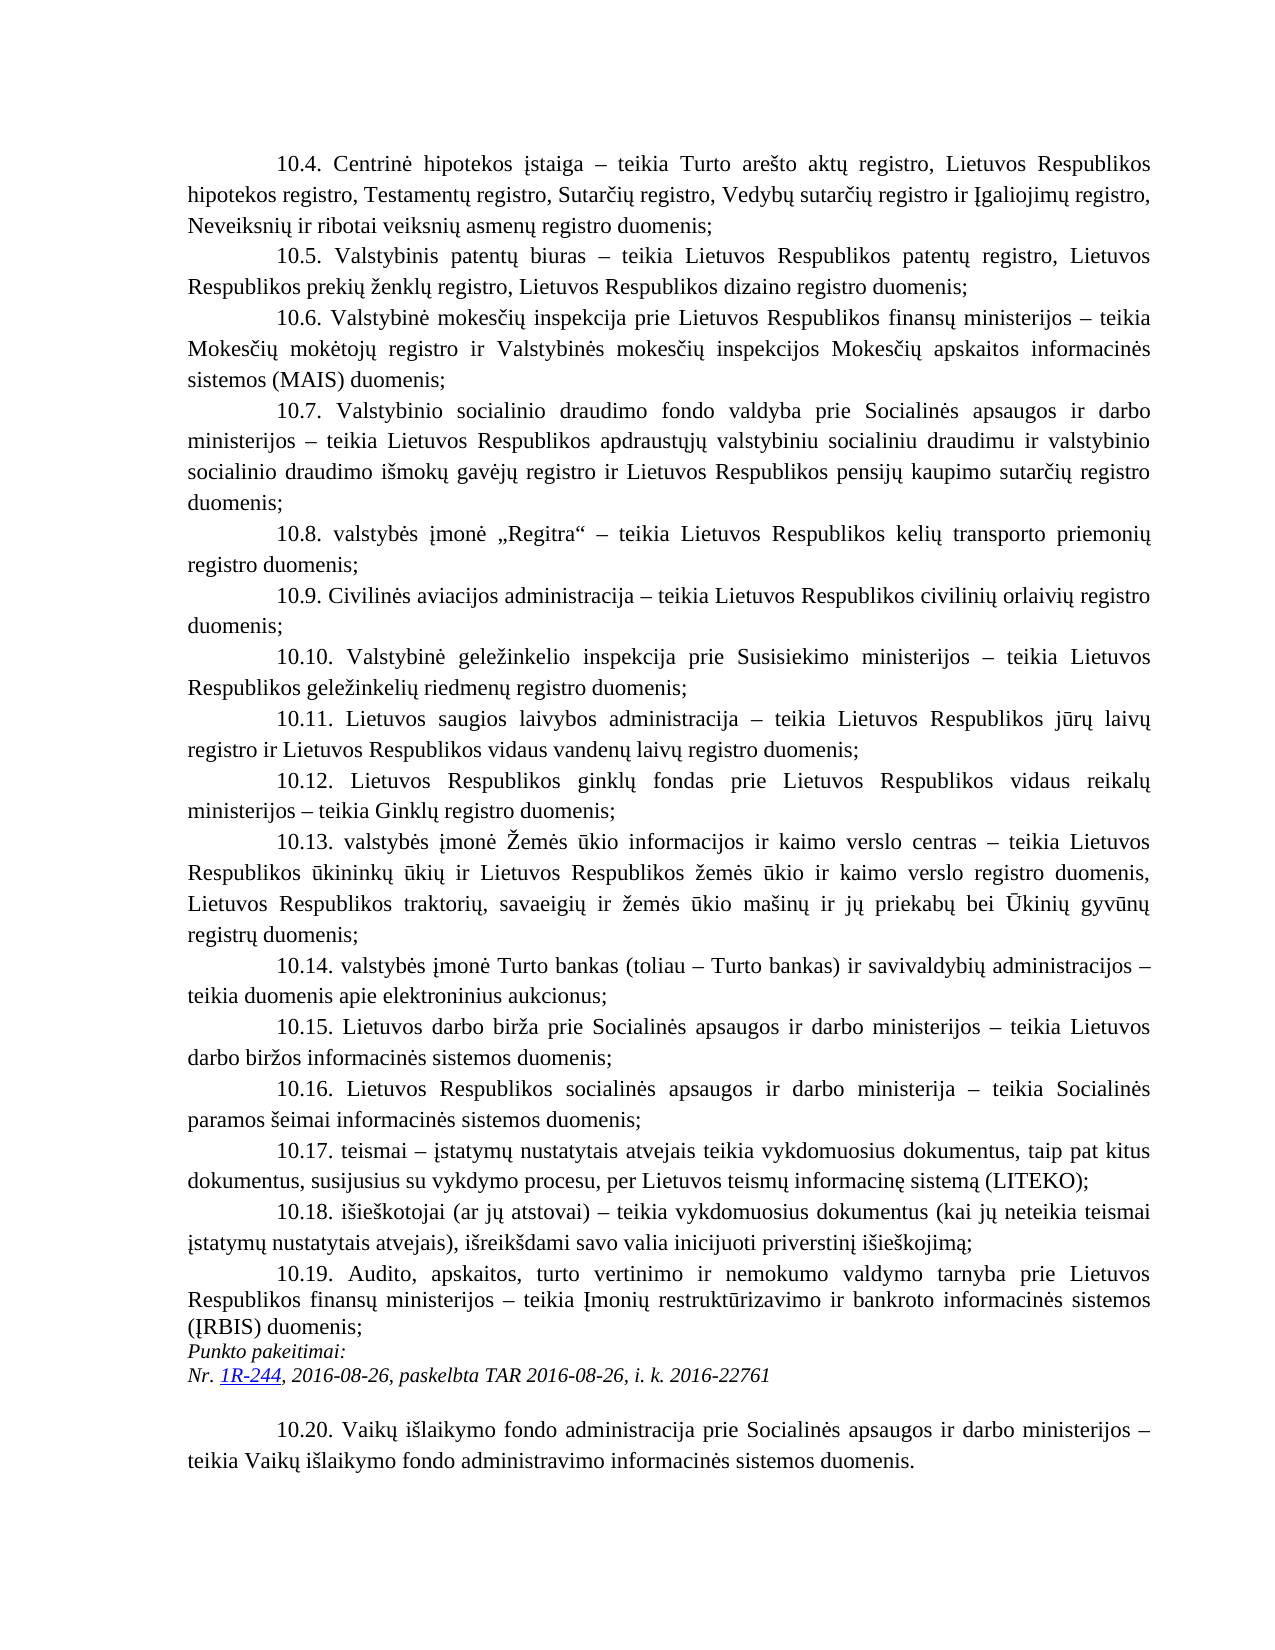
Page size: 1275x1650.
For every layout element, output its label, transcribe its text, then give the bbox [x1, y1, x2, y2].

text 10.6. Valstybinė mokesčių inspekcija prie Lietuvos Respublikos finansų ministerijos – teikia Mokesčių mokėtojų registro ir Valstybinės mokesčių inspekcijos Mokesčių apskaitos informacinės sistemos (MAIS) duomenis; [187, 304, 1152, 392]
text 10.13. valstybės įmonė Žemės ūkio informacijos ir kaimo verslo centras – teikia Lietuvos Respublikos ūkininkų ūkių ir Lietuvos Respublikos žemės ūkio ir kaimo verslo registro duomenis, Lietuvos Respublikos traktorių, savaeigių ir žemės ūkio mašinų ir jų priekabų bei Ūkinių gyvūnų registrų duomenis; [187, 828, 1152, 947]
text 10.9. Civilinės aviacijos administracija – teikia Lietuvos Respublikos civilinių orlaivių registro duomenis; [187, 582, 1152, 639]
text 10.7. Valstybinio socialinio draudimo fondo valdyba prie Socialinės apsaugos ir darbo ministerijos – teikia Lietuvos Respublikos apdraustųjų valstybiniu socialiniu draudimu ir valstybinio socialinio draudimo išmokų gavėjų registro ir Lietuvos Respublikos pensijų kaupimo sutarčių registro duomenis; [187, 397, 1152, 516]
text 10.10. Valstybinė geležinkelio inspekcija prie Susisiekimo ministerijos – teikia Lietuvos Respublikos geležinkelių riedmenų registro duomenis; [187, 643, 1152, 701]
text 10.5. Valstybinis patentų biuras – teikia Lietuvos Respublikos patentų registro, Lietuvos Respublikos prekių ženklų registro, Lietuvos Respublikos dizaino registro duomenis; [187, 242, 1152, 300]
text 10.18. išieškotojai (ar jų atstovai) – teikia vykdomuosius dokumentus (kai jų neteikia teismai įstatymų nustatytais atvejais), išreikšdami savo valia inicijuoti priverstinį išieškojimą; [187, 1198, 1152, 1256]
text 10.8. valstybės įmonė „Regitra“ – teikia Lietuvos Respublikos kelių transporto priemonių registro duomenis; [187, 520, 1152, 577]
text 10.11. Lietuvos saugios laivybos administracija – teikia Lietuvos Respublikos jūrų laivų registro ir Lietuvos Respublikos vidaus vandenų laivų registro duomenis; [187, 705, 1152, 762]
text 10.17. teismai – įstatymų nustatytais atvejais teikia vykdomuosius dokumentus, taip pat kitus dokumentus, susijusius su vykdymo procesu, per Lietuvos teismų informacinę sistemą (LITEKO); [187, 1137, 1152, 1194]
text 10.4. Centrinė hipotekos įstaiga – teikia Turto arešto aktų registro, Lietuvos Respublikos hipotekos registro, Testamentų registro, Sutarčių registro, Vedybų sutarčių registro ir Įgaliojimų registro, Neveiksnių ir ribotai veiksnių asmenų registro duomenis; [187, 150, 1152, 238]
text 10.19. Audito, apskaitos, turto vertinimo ir nemokumo valdymo tarnyba prie Lietuvos Respublikos finansų ministerijos – teikia Įmonių restruktūrizavimo ir bankroto informacinės sistemos (ĮRBIS) duomenis; [187, 1260, 1152, 1339]
text Punkto pakeitimai: [187, 1339, 1152, 1363]
text Nr. 1R-244, 2016-08-26, paskelbta TAR 2016-08-26, i. k. 2016-22761 [187, 1363, 1152, 1387]
text 10.20. Vaikų išlaikymo fondo administracija prie Socialinės apsaugos ir darbo ministerijos – teikia Vaikų išlaikymo fondo administravimo informacinės sistemos duomenis. [187, 1416, 1152, 1473]
text 10.12. Lietuvos Respublikos ginklų fondas prie Lietuvos Respublikos vidaus reikalų ministerijos – teikia Ginklų registro duomenis; [187, 767, 1152, 824]
text 10.15. Lietuvos darbo birža prie Socialinės apsaugos ir darbo ministerijos – teikia Lietuvos darbo biržos informacinės sistemos duomenis; [187, 1013, 1152, 1071]
text 10.16. Lietuvos Respublikos socialinės apsaugos ir darbo ministerija – teikia Socialinės paramos šeimai informacinės sistemos duomenis; [187, 1075, 1152, 1132]
text 10.14. valstybės įmonė Turto bankas (toliau – Turto bankas) ir savivaldybių administracijos – teikia duomenis apie elektroninius aukcionus; [187, 952, 1152, 1009]
